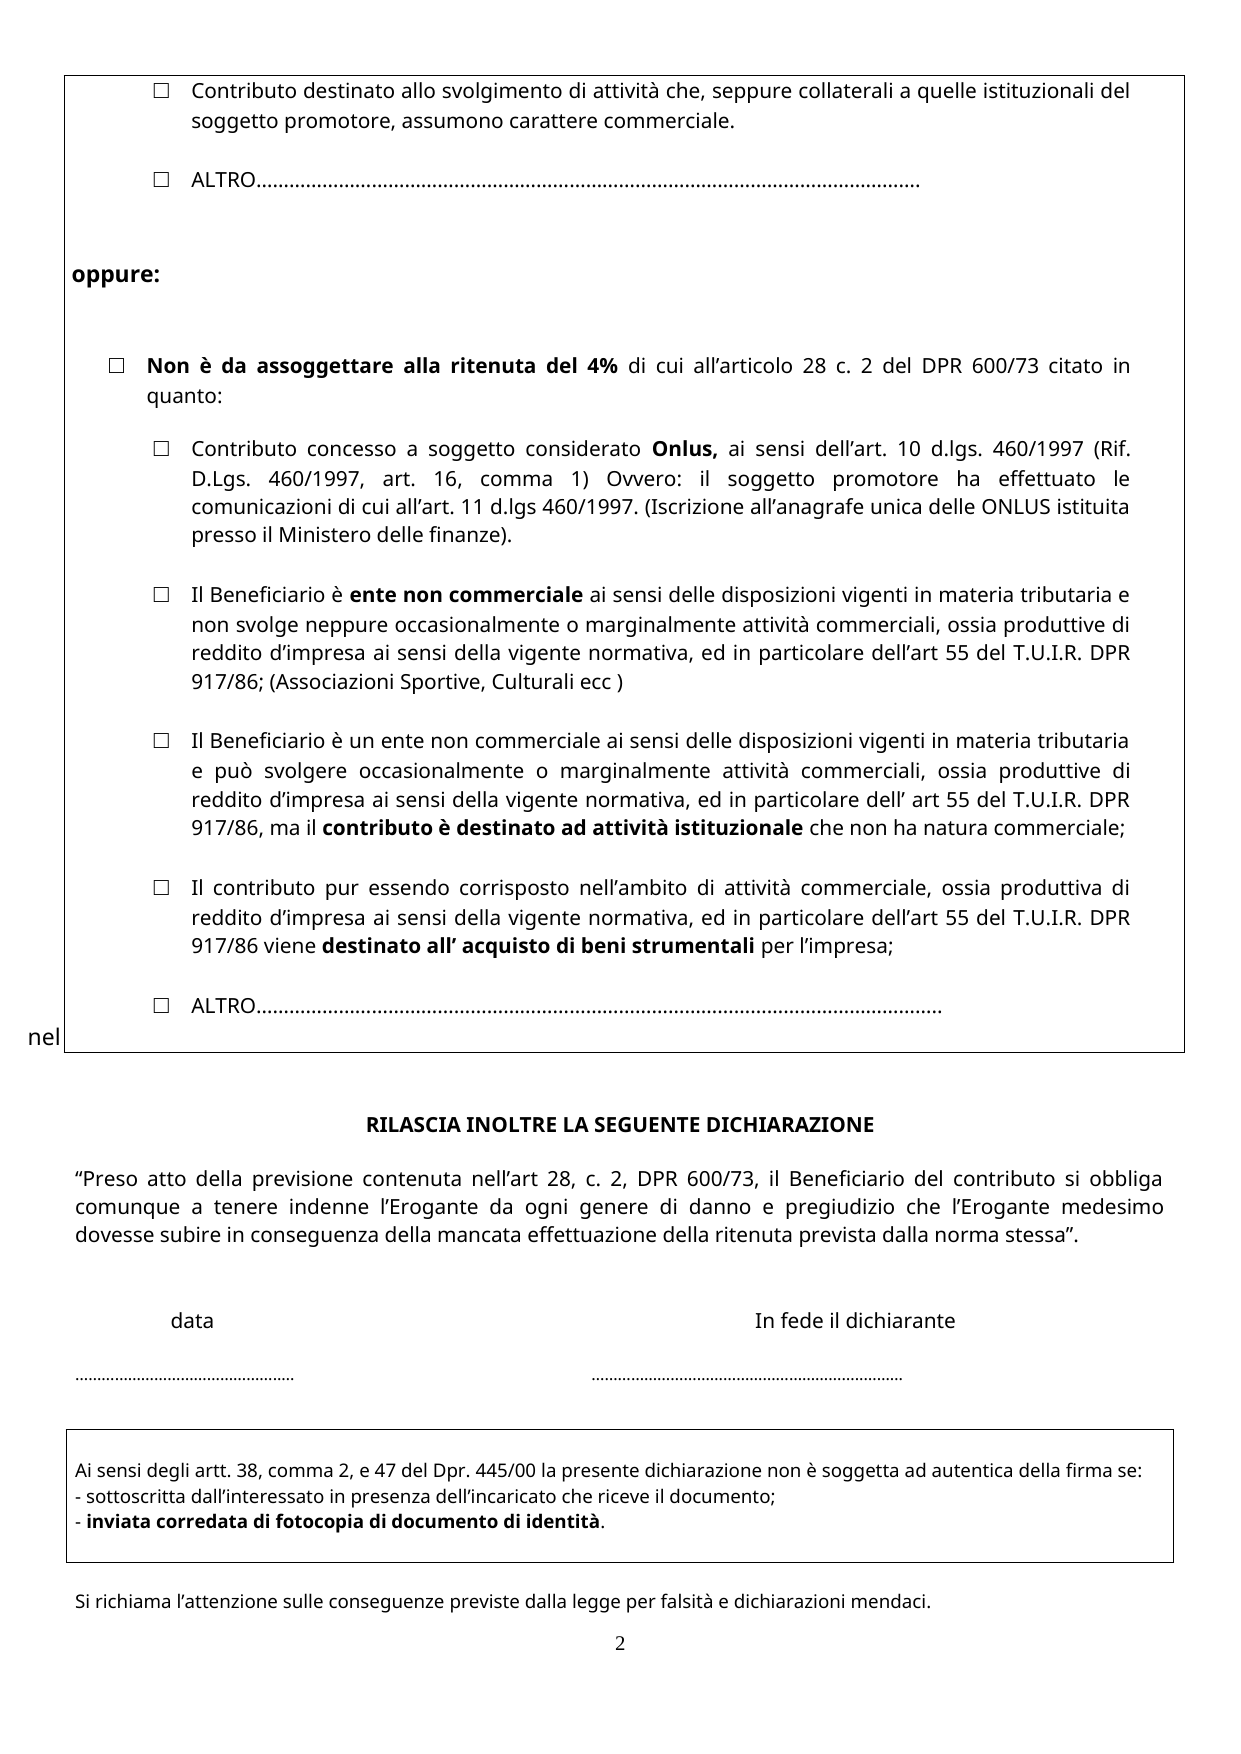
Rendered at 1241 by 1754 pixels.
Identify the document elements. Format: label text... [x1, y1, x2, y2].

text - inviata corredata di fotocopia di documento di identità. [75, 1508, 1165, 1534]
text ………………………………………..… ……………………………………………………..……… [75, 1363, 1165, 1429]
text data In fede il dichiarante [149, 1306, 1165, 1334]
text Si richiama l’attenzione sulle conseguenze previste dalla legge per falsità e dichiarazioni mendaci. [75, 1588, 1165, 1614]
text “Preso atto della previsione contenuta nell’art 28, c. 2, DPR 600/73, il Beneficiario del contributo si obbliga comunque a tenere indenne l’Erogante da ogni genere di danno e pregiudizio che l’Erogante medesimo dovesse subire in conseguenza della mancata effettuazione della ritenuta prevista dalla norma stessa”. [75, 1164, 1165, 1249]
text - sottoscritta dall’interessato in presenza dell’incaricato che riceve il documento; [75, 1483, 1165, 1508]
table_header E’ da assoggettare alla ritenuta del 4% di cui all’articolo 28 c. 2 del DPR 600/73 citato in quanto il contributo è concesso nell’ambito di attività commerciale, ossia produttiva di reddito d’impresa ai sensi della vigente normativa, ed in particolare dell’art 55 del T.U.I.R. DPR 917/86 e suddetto contributo si configura come: Contributo concesso genericamente in c/capitale; Contributo concesso in conto esercizio; Contributo destinato allo svolgimento di attività che, seppure collaterali a quelle istituzionali del soggetto promotore, assumono carattere commerciale. ALTRO…………………………………………………………………………………………………………. oppure: Non è da assoggettare alla ritenuta del 4% di cui all’articolo 28 c. 2 del DPR 600/73 citato in quanto: Contributo concesso a soggetto considerato Onlus, ai sensi dell’art. 10 d.lgs. 460/1997 (Rif. D.Lgs. 460/1997, art. 16, comma 1) Ovvero: il soggetto promotore ha effettuato le comunicazioni di cui all’art. 11 d.lgs 460/1997. (Iscrizione all’anagrafe unica delle ONLUS istituita presso il Ministero delle finanze). Il Beneficiario è ente non commerciale ai sensi delle disposizioni vigenti in materia tributaria e non svolge neppure occasionalmente o marginalmente attività commerciali, ossia produttive di reddito d’impresa ai sensi della vigente normativa, ed in particolare dell’art 55 del T.U.I.R. DPR 917/86; (Associazioni Sportive, Culturali ecc ) Il Beneficiario è un ente non commerciale ai sensi delle disposizioni vigenti in materia tributaria e può svolgere occasionalmente o marginalmente attività commerciali, ossia produttive di reddito d’impresa ai sensi della vigente normativa, ed in particolare dell’ art 55 del T.U.I.R. DPR 917/86, ma il contributo è destinato ad attività istituzionale che non ha natura commerciale; Il contributo pur essendo corrisposto nell’ambito di attività commerciale, ossia produttiva di reddito d’impresa ai sensi della vigente normativa, ed in particolare dell’art 55 del T.U.I.R. DPR 917/86 viene destinato all’ acquisto di beni strumentali per l’impresa; ALTRO…………………………………………………………………………………………………………….. nel [65, 76, 1184, 1052]
text RILASCIA INOLTRE LA SEGUENTE DICHIARAZIONE [75, 1110, 1165, 1138]
text Ai sensi degli artt. 38, comma 2, e 47 del Dpr. 445/00 la presente dichiarazione non è soggetta ad autentica della firma se: [75, 1457, 1165, 1483]
